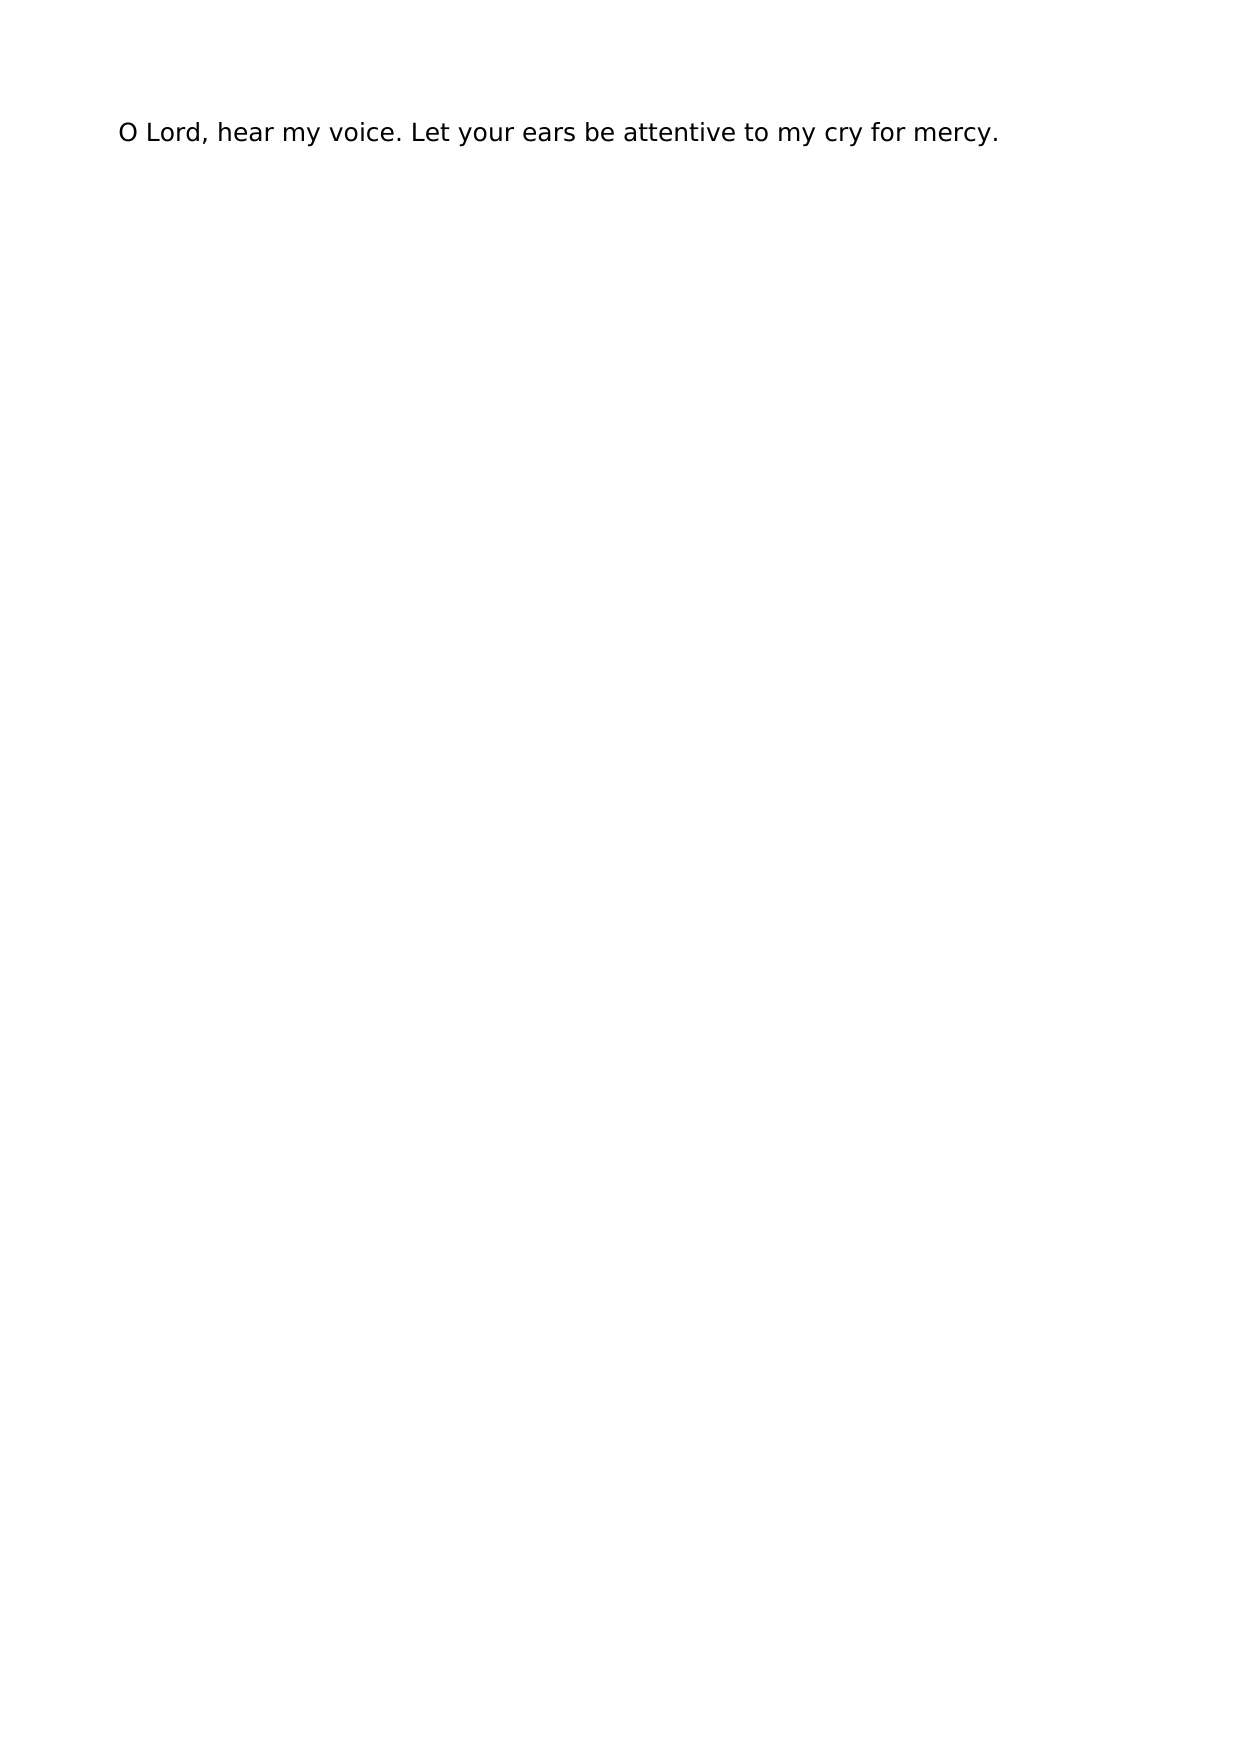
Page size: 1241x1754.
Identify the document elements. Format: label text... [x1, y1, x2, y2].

text O Lord, hear my voice. Let your ears be attentive to my cry for mercy. [118, 118, 1122, 147]
